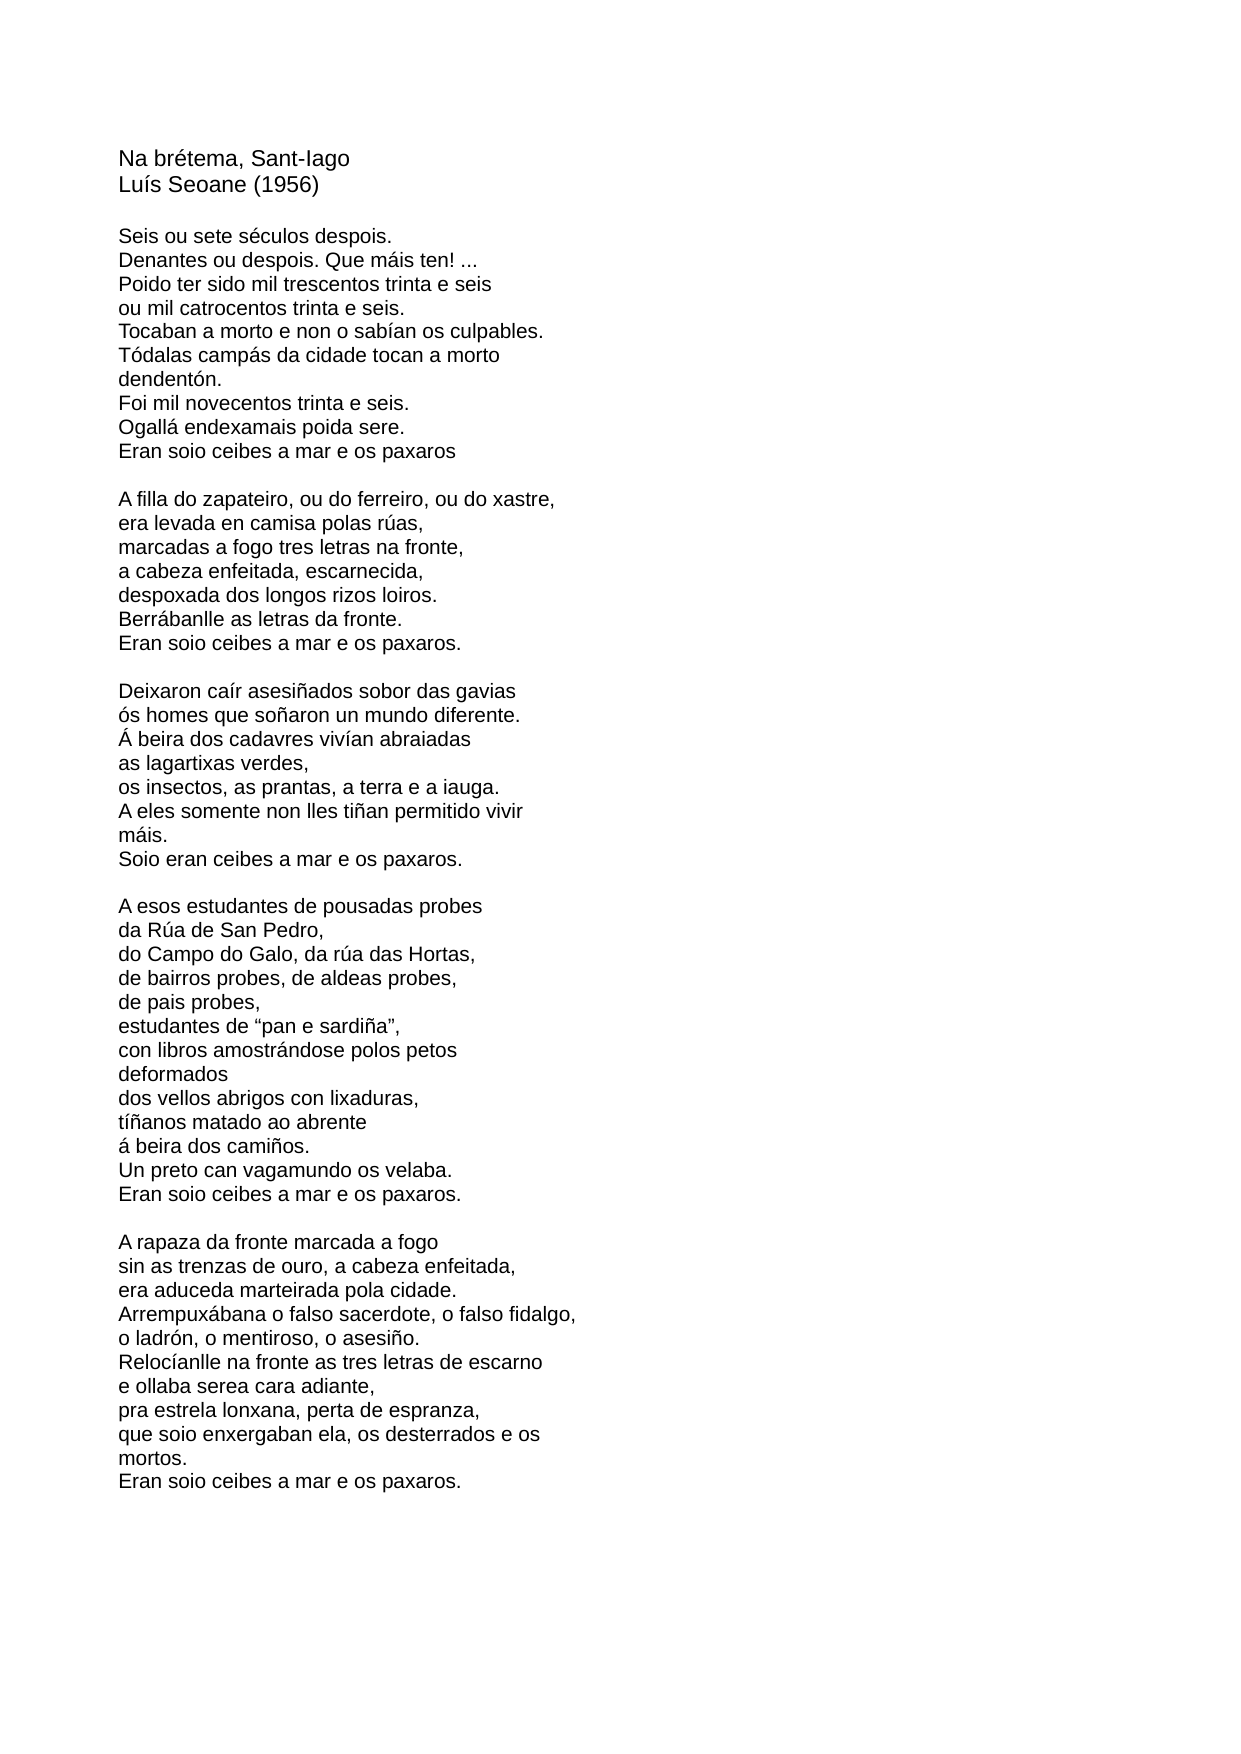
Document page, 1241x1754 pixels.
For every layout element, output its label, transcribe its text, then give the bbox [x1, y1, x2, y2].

text e ollaba serea cara adiante, [118, 1373, 1122, 1397]
text Luís Seoane (1956) [118, 171, 1122, 197]
text Foi mil novecentos trinta e seis. [118, 391, 1122, 415]
text os insectos, as prantas, a terra e a iauga. [118, 774, 1122, 798]
text mortos. [118, 1445, 1122, 1469]
text deformados [118, 1062, 1122, 1086]
text Eran soio ceibes a mar e os paxaros. [118, 1469, 1122, 1493]
text Relocíanlle na fronte as tres letras de escarno [118, 1349, 1122, 1373]
text Eran soio ceibes a mar e os paxaros [118, 439, 1122, 463]
text o ladrón, o mentiroso, o asesiño. [118, 1326, 1122, 1349]
text A esos estudantes de pousadas probes [118, 894, 1122, 918]
text era levada en camisa polas rúas, [118, 511, 1122, 535]
text Poido ter sido mil trescentos trinta e seis [118, 271, 1122, 295]
text Seis ou sete séculos despois. [118, 223, 1122, 247]
text Un preto can vagamundo os velaba. [118, 1158, 1122, 1182]
text pra estrela lonxana, perta de espranza, [118, 1397, 1122, 1421]
text ós homes que soñaron un mundo diferente. [118, 703, 1122, 727]
text marcadas a fogo tres letras na fronte, [118, 535, 1122, 559]
text as lagartixas verdes, [118, 751, 1122, 774]
text dendentón. [118, 367, 1122, 391]
text sin as trenzas de ouro, a cabeza enfeitada, [118, 1254, 1122, 1278]
text de pais probes, [118, 990, 1122, 1014]
text Arrempuxábana o falso sacerdote, o falso fidalgo, [118, 1302, 1122, 1326]
text A rapaza da fronte marcada a fogo [118, 1230, 1122, 1254]
text de bairros probes, de aldeas probes, [118, 966, 1122, 990]
text Ogallá endexamais poida sere. [118, 415, 1122, 439]
text Berrábanlle as letras da fronte. [118, 607, 1122, 631]
text do Campo do Galo, da rúa das Hortas, [118, 942, 1122, 966]
text A filla do zapateiro, ou do ferreiro, ou do xastre, [118, 487, 1122, 511]
text Eran soio ceibes a mar e os paxaros. [118, 1182, 1122, 1206]
text Tocaban a morto e non o sabían os culpables. [118, 319, 1122, 343]
text Tódalas campás da cidade tocan a morto [118, 343, 1122, 367]
text Na brétema, Sant-Iago [118, 144, 1122, 171]
text Deixaron caír asesiñados sobor das gavias [118, 679, 1122, 703]
text á beira dos camiños. [118, 1134, 1122, 1158]
text Eran soio ceibes a mar e os paxaros. [118, 631, 1122, 655]
text despoxada dos longos rizos loiros. [118, 583, 1122, 607]
text dos vellos abrigos con lixaduras, [118, 1086, 1122, 1110]
text estudantes de “pan e sardiña”, [118, 1014, 1122, 1038]
text da Rúa de San Pedro, [118, 918, 1122, 942]
text que soio enxergaban ela, os desterrados e os [118, 1421, 1122, 1445]
text máis. [118, 822, 1122, 846]
text A eles somente non lles tiñan permitido vivir [118, 798, 1122, 822]
text Soio eran ceibes a mar e os paxaros. [118, 846, 1122, 870]
text con libros amostrándose polos petos [118, 1038, 1122, 1062]
text ou mil catrocentos trinta e seis. [118, 295, 1122, 319]
text a cabeza enfeitada, escarnecida, [118, 559, 1122, 583]
text era aduceda marteirada pola cidade. [118, 1278, 1122, 1302]
text Á beira dos cadavres vivían abraiadas [118, 727, 1122, 751]
text tíñanos matado ao abrente [118, 1110, 1122, 1134]
text Denantes ou despois. Que máis ten! ... [118, 247, 1122, 271]
